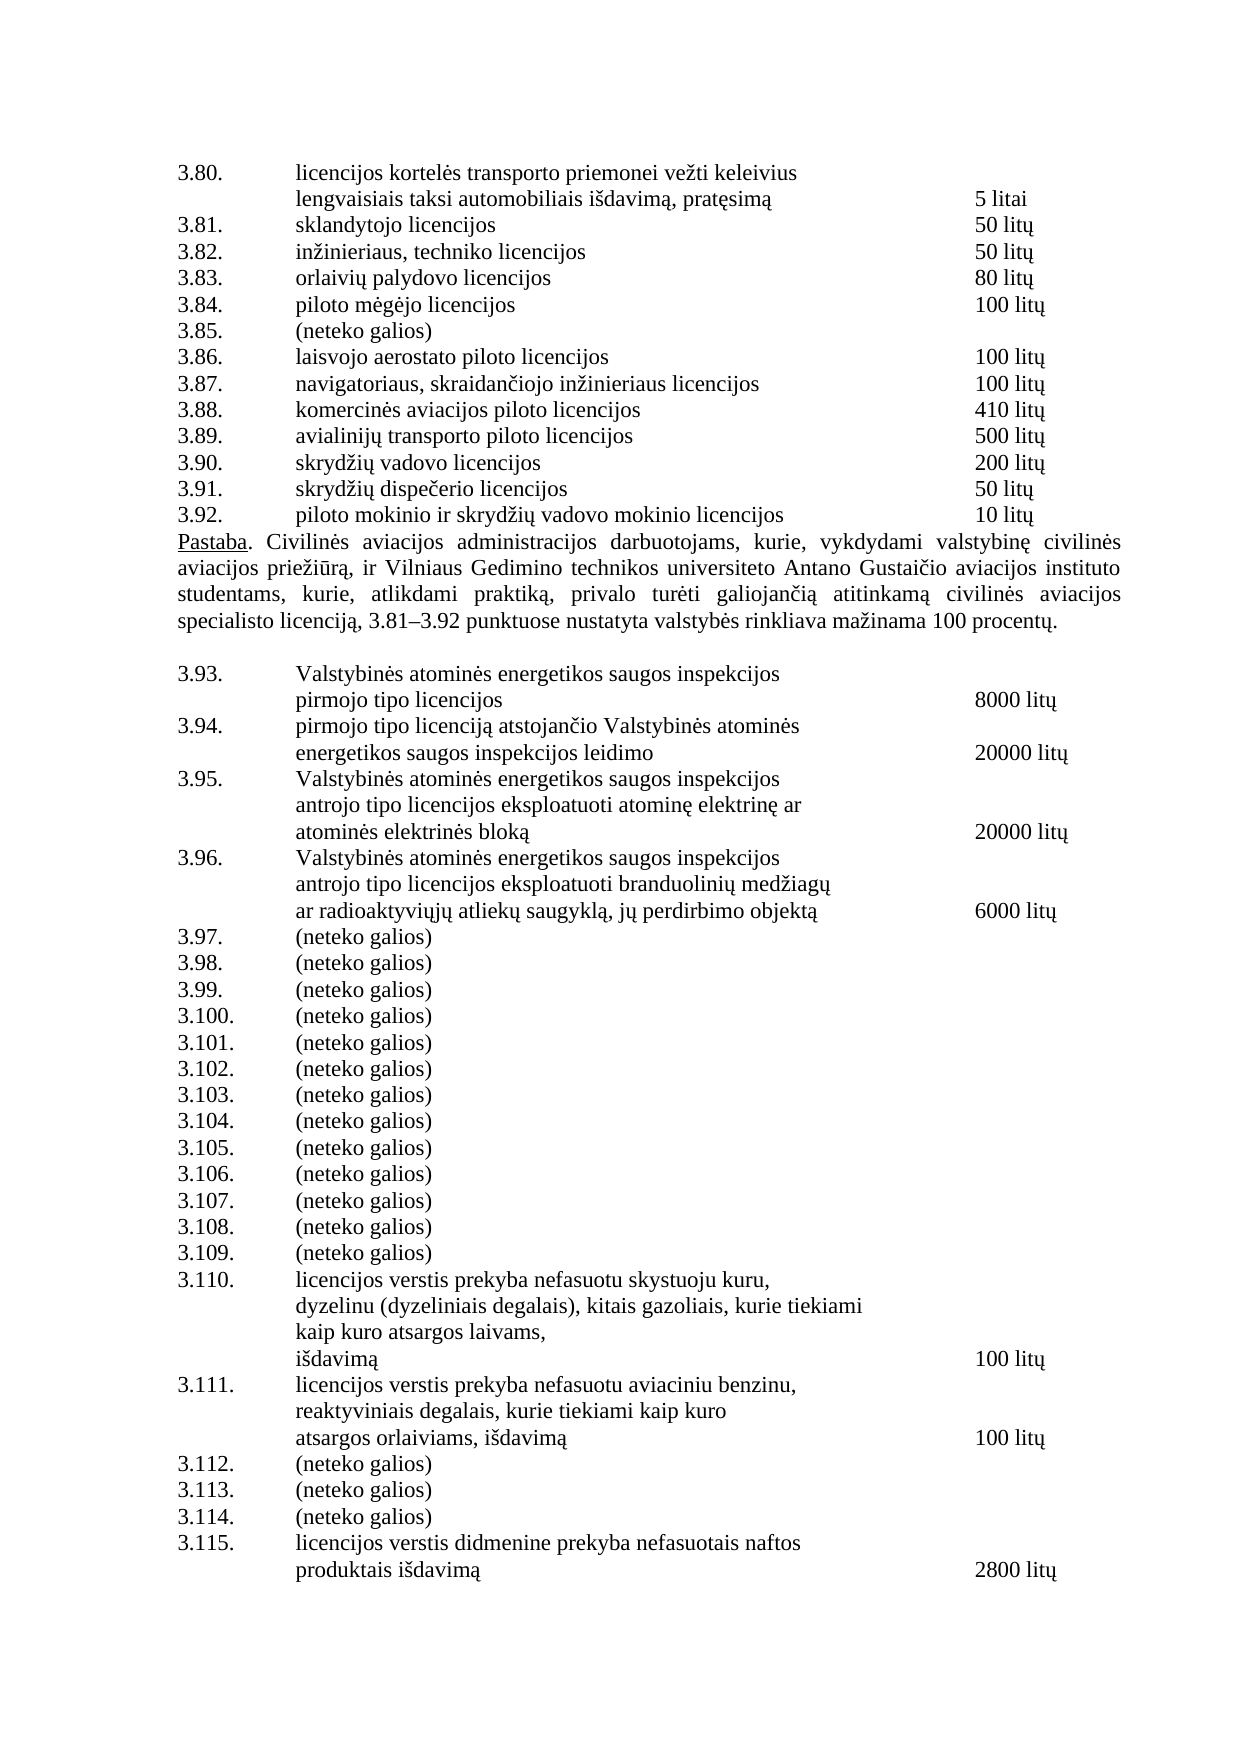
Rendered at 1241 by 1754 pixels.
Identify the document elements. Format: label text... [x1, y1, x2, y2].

text išdavimą 100 litų [177, 1345, 1122, 1371]
text 3.109. (neteko galios) [177, 1239, 1122, 1266]
text 3.94. pirmojo tipo licenciją atstojančio Valstybinės atominės energetikos saugos inspekcijos leidimo 20000 litų [177, 712, 1122, 765]
text 3.99. (neteko galios) [177, 976, 1122, 1002]
text 3.81. sklandytojo licencijos 50 litų [177, 212, 1122, 238]
text 3.112. (neteko galios) [177, 1450, 1122, 1477]
text 3.87. navigatoriaus, skraidančiojo inžinieriaus licencijos 100 litų [177, 370, 1122, 396]
text 3.115. licencijos verstis didmenine prekyba nefasuotais naftos produktais išdavimą 2800 litų [177, 1529, 1122, 1582]
text kaip kuro atsargos laivams, [177, 1318, 1122, 1345]
text 3.85. (neteko galios) [177, 317, 1122, 343]
text 3.84. piloto mėgėjo licencijos 100 litų [177, 291, 1122, 317]
text 3.101. (neteko galios) [177, 1028, 1122, 1055]
text 3.96. Valstybinės atominės energetikos saugos inspekcijos antrojo tipo licencijos eksploatuoti branduolinių medžiagų ar radioaktyviųjų atliekų saugyklą, jų perdirbimo objektą 6000 litų [177, 844, 1122, 923]
text 3.106. (neteko galios) [177, 1160, 1122, 1187]
text 3.108. (neteko galios) [177, 1213, 1122, 1239]
text 3.98. (neteko galios) [177, 949, 1122, 976]
text 3.80. licencijos kortelės transporto priemonei vežti keleivius [177, 148, 1122, 185]
text Pastaba. Civilinės aviacijos administracijos darbuotojams, kurie, vykdydami valstybinę civilinės aviacijos priežiūrą, ir Vilniaus Gedimino technikos universiteto Antano Gustaičio aviacijos instituto studentams, kurie, atlikdami praktiką, privalo turėti galiojančią atitinkamą civilinės aviacijos specialisto licenciją, 3.81–3.92 punktuose nustatyta valstybės rinkliava mažinama 100 procentų. [177, 528, 1122, 633]
text 3.91. skrydžių dispečerio licencijos 50 litų [177, 475, 1122, 501]
text 3.107. (neteko galios) [177, 1187, 1122, 1213]
text 3.92. piloto mokinio ir skrydžių vadovo mokinio licencijos 10 litų [177, 501, 1122, 528]
text 3.113. (neteko galios) [177, 1477, 1122, 1503]
text 3.93. Valstybinės atominės energetikos saugos inspekcijos pirmojo tipo licencijos 8000 litų [177, 659, 1122, 712]
text 3.97. (neteko galios) [177, 923, 1122, 949]
text 3.105. (neteko galios) [177, 1134, 1122, 1160]
text 3.114. (neteko galios) [177, 1503, 1122, 1529]
text 3.104. (neteko galios) [177, 1108, 1122, 1134]
text 3.95. Valstybinės atominės energetikos saugos inspekcijos antrojo tipo licencijos eksploatuoti atominę elektrinę ar atominės elektrinės bloką 20000 litų [177, 765, 1122, 844]
text 3.89. avialinijų transporto piloto licencijos 500 litų [177, 422, 1122, 449]
text 3.100. (neteko galios) [177, 1002, 1122, 1028]
text 3.90. skrydžių vadovo licencijos 200 litų [177, 449, 1122, 475]
text 3.102. (neteko galios) [177, 1055, 1122, 1081]
text lengvaisiais taksi automobiliais išdavimą, pratęsimą 5 litai [295, 185, 1122, 212]
text 3.88. komercinės aviacijos piloto licencijos 410 litų [177, 396, 1122, 422]
text 3.103. (neteko galios) [177, 1081, 1122, 1108]
text atsargos orlaiviams, išdavimą 100 litų [177, 1424, 1122, 1450]
text 3.110. licencijos verstis prekyba nefasuotu skystuoju kuru, [177, 1266, 1122, 1292]
text reaktyviniais degalais, kurie tiekiami kaip kuro [177, 1397, 1122, 1424]
text dyzelinu (dyzeliniais degalais), kitais gazoliais, kurie tiekiami [177, 1292, 1122, 1318]
text 3.86. laisvojo aerostato piloto licencijos 100 litų [177, 343, 1122, 370]
text 3.83. orlaivių palydovo licencijos 80 litų [177, 264, 1122, 291]
text 3.111. licencijos verstis prekyba nefasuotu aviaciniu benzinu, [177, 1371, 1122, 1397]
text 3.82. inžinieriaus, techniko licencijos 50 litų [177, 238, 1122, 264]
